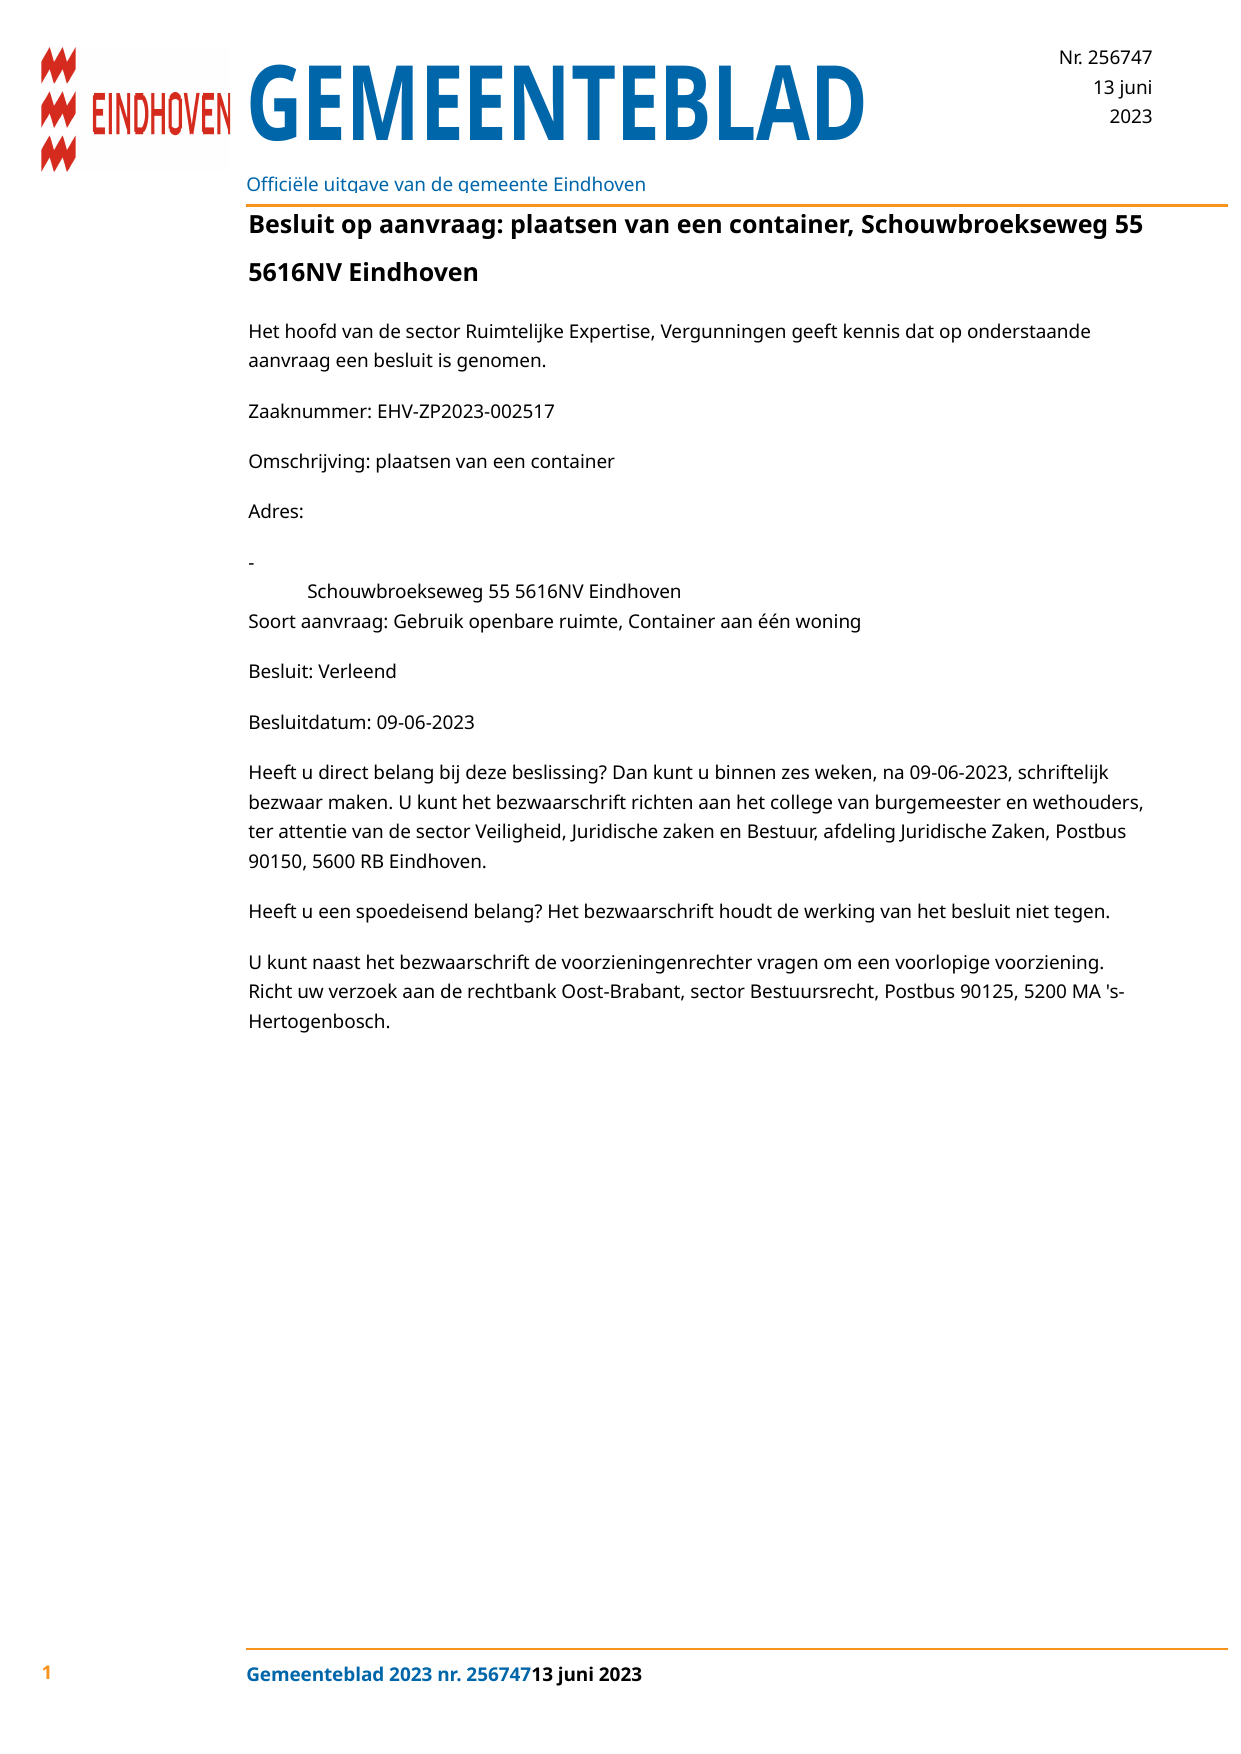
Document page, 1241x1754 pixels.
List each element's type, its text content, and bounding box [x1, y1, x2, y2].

text Zaaknummer: EHV-ZP2023-002517 [248, 398, 1152, 424]
text Het hoofd van de sector Ruimtelijke Expertise, Vergunningen geeft kennis dat op onderstaande aanvraag een besluit is genomen. [248, 318, 1152, 373]
picture [41, 47, 231, 172]
text Adres: [248, 499, 1152, 524]
list Schouwbroekseweg 55 5616NV Eindhoven [248, 579, 1152, 604]
text Besluit op aanvraag: plaatsen van een container, Schouwbroekseweg 55 5616NV Eindhoven [248, 207, 1152, 288]
text Besluitdatum: 09-06-2023 [248, 709, 1152, 735]
text U kunt naast het bezwaarschrift de voorzieningenrechter vragen om een voorlopige voorziening. Richt uw verzoek aan de rechtbank Oost-Brabant, sector Bestuursrecht, Postbus 90125, 5200 MA 's-Hertogenbosch. [248, 949, 1152, 1034]
text Heeft u direct belang bij deze beslissing? Dan kunt u binnen zes weken, na 09-06-2023, schriftelijk bezwaar maken. U kunt het bezwaarschrift richten aan het college van burgemeester en wethouders, ter attentie van de sector Veiligheid, Juridische zaken en Bestuur, afdeling Juridische Zaken, Postbus 90150, 5600 RB Eindhoven. [248, 759, 1152, 874]
text Besluit: Verleend [248, 659, 1152, 684]
text Heeft u een spoedeisend belang? Het bezwaarschrift houdt de werking van het besluit niet tegen. [248, 899, 1152, 924]
text Omschrijving: plaatsen van een container [248, 448, 1152, 474]
text Soort aanvraag: Gebruik openbare ruimte, Container aan één woning [248, 608, 1152, 634]
